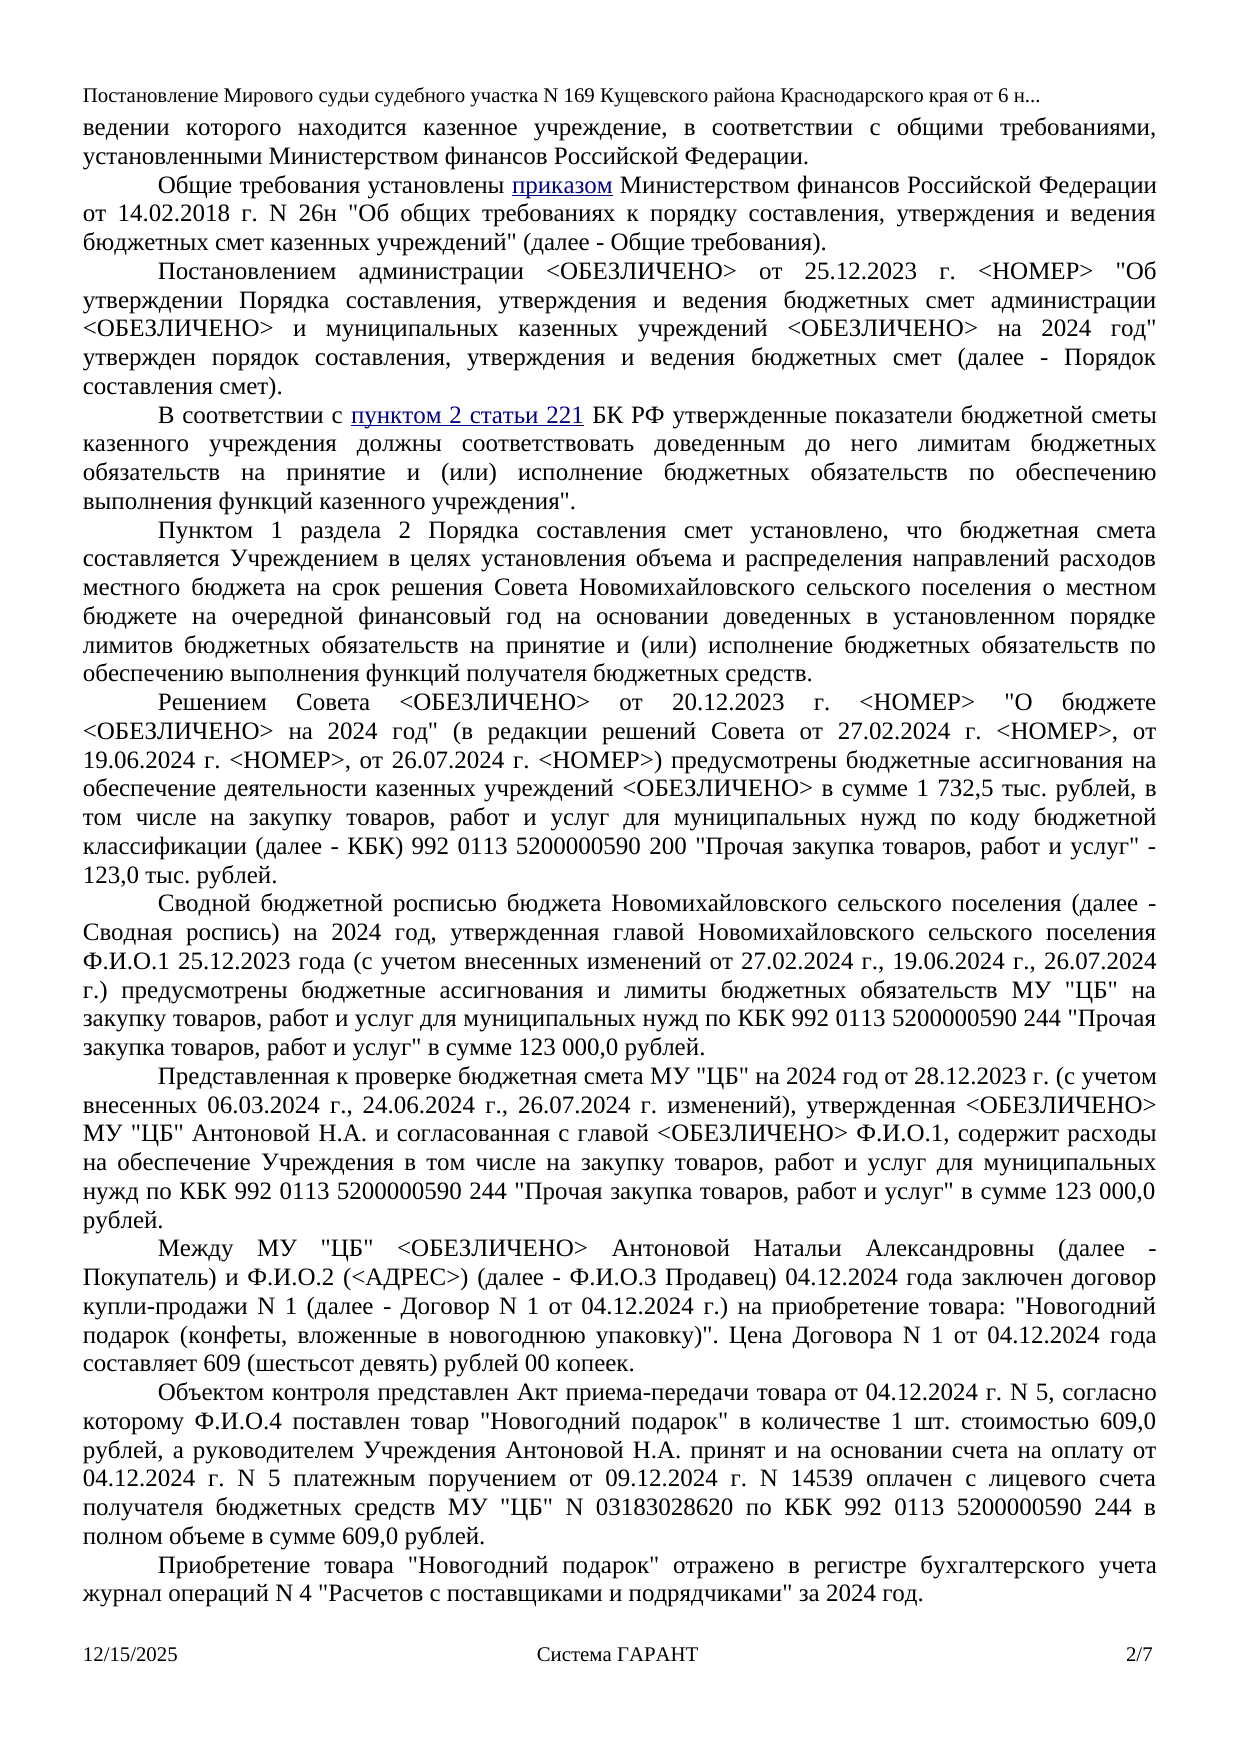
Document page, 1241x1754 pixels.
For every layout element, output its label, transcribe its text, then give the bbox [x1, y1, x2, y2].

text Представленная к проверке бюджетная смета МУ "ЦБ" на 2024 год от 28.12.2023 г. (с учетом внесенных 06.03.2024 г., 24.06.2024 г., 26.07.2024 г. изменений), утвержденная <ОБЕЗЛИЧЕНО> МУ "ЦБ" Антоновой Н.А. и согласованная с главой <ОБЕЗЛИЧЕНО> Ф.И.О.1, содержит расходы на обеспечение Учреждения в том числе на закупку товаров, работ и услуг для муниципальных нужд по КБК 992 0113 5200000590 244 "Прочая закупка товаров, работ и услуг" в сумме 123 000,0 рублей. [83, 1061, 1157, 1233]
text ведении которого находится казенное учреждение, в соответствии с общими требованиями, установленными Министерством финансов Российской Федерации. [83, 112, 1157, 170]
text Общие требования установлены приказом Министерством финансов Российской Федерации от 14.02.2018 г. N 26н "Об общих требованиях к порядку составления, утверждения и ведения бюджетных смет казенных учреждений" (далее - Общие требования). [83, 170, 1157, 256]
text Приобретение товара "Новогодний подарок" отражено в регистре бухгалтерского учета журнал операций N 4 "Расчетов с поставщиками и подрядчиками" за 2024 год. [83, 1550, 1157, 1607]
text Объектом контроля представлен Акт приема-передачи товара от 04.12.2024 г. N 5, согласно которому Ф.И.О.4 поставлен товар "Новогодний подарок" в количестве 1 шт. стоимостью 609,0 рублей, а руководителем Учреждения Антоновой Н.А. принят и на основании счета на оплату от 04.12.2024 г. N 5 платежным поручением от 09.12.2024 г. N 14539 оплачен с лицевого счета получателя бюджетных средств МУ "ЦБ" N 03183028620 по КБК 992 0113 5200000590 244 в полном объеме в сумме 609,0 рублей. [83, 1377, 1157, 1550]
text Между МУ "ЦБ" <ОБЕЗЛИЧЕНО> Антоновой Натальи Александровны (далее - Покупатель) и Ф.И.О.2 (<АДРЕС>) (далее - Ф.И.О.3 Продавец) 04.12.2024 года заключен договор купли-продажи N 1 (далее - Договор N 1 от 04.12.2024 г.) на приобретение товара: "Новогодний подарок (конфеты, вложенные в новогоднюю упаковку)". Цена Договора N 1 от 04.12.2024 года составляет 609 (шестьсот девять) рублей 00 копеек. [83, 1233, 1157, 1377]
text В соответствии с пунктом 2 статьи 221 БК РФ утвержденные показатели бюджетной сметы казенного учреждения должны соответствовать доведенным до него лимитам бюджетных обязательств на принятие и (или) исполнение бюджетных обязательств по обеспечению выполнения функций казенного учреждения". [83, 400, 1157, 515]
text Сводной бюджетной росписью бюджета Новомихайловского сельского поселения (далее - Сводная роспись) на 2024 год, утвержденная главой Новомихайловского сельского поселения Ф.И.О.1 25.12.2023 года (с учетом внесенных изменений от 27.02.2024 г., 19.06.2024 г., 26.07.2024 г.) предусмотрены бюджетные ассигнования и лимиты бюджетных обязательств МУ "ЦБ" на закупку товаров, работ и услуг для муниципальных нужд по КБК 992 0113 5200000590 244 "Прочая закупка товаров, работ и услуг" в сумме 123 000,0 рублей. [83, 888, 1157, 1061]
text Пунктом 1 раздела 2 Порядка составления смет установлено, что бюджетная смета составляется Учреждением в целях установления объема и распределения направлений расходов местного бюджета на срок решения Совета Новомихайловского сельского поселения о местном бюджете на очередной финансовый год на основании доведенных в установленном порядке лимитов бюджетных обязательств на принятие и (или) исполнение бюджетных обязательств по обеспечению выполнения функций получателя бюджетных средств. [83, 515, 1157, 687]
text Постановлением администрации <ОБЕЗЛИЧЕНО> от 25.12.2023 г. <НОМЕР> "Об утверждении Порядка составления, утверждения и ведения бюджетных смет администрации <ОБЕЗЛИЧЕНО> и муниципальных казенных учреждений <ОБЕЗЛИЧЕНО> на 2024 год" утвержден порядок составления, утверждения и ведения бюджетных смет (далее - Порядок составления смет). [83, 256, 1157, 400]
text Решением Совета <ОБЕЗЛИЧЕНО> от 20.12.2023 г. <НОМЕР> "О бюджете <ОБЕЗЛИЧЕНО> на 2024 год" (в редакции решений Совета от 27.02.2024 г. <НОМЕР>, от 19.06.2024 г. <НОМЕР>, от 26.07.2024 г. <НОМЕР>) предусмотрены бюджетные ассигнования на обеспечение деятельности казенных учреждений <ОБЕЗЛИЧЕНО> в сумме 1 732,5 тыс. рублей, в том числе на закупку товаров, работ и услуг для муниципальных нужд по коду бюджетной классификации (далее - КБК) 992 0113 5200000590 200 "Прочая закупка товаров, работ и услуг" -123,0 тыс. рублей. [83, 687, 1157, 888]
